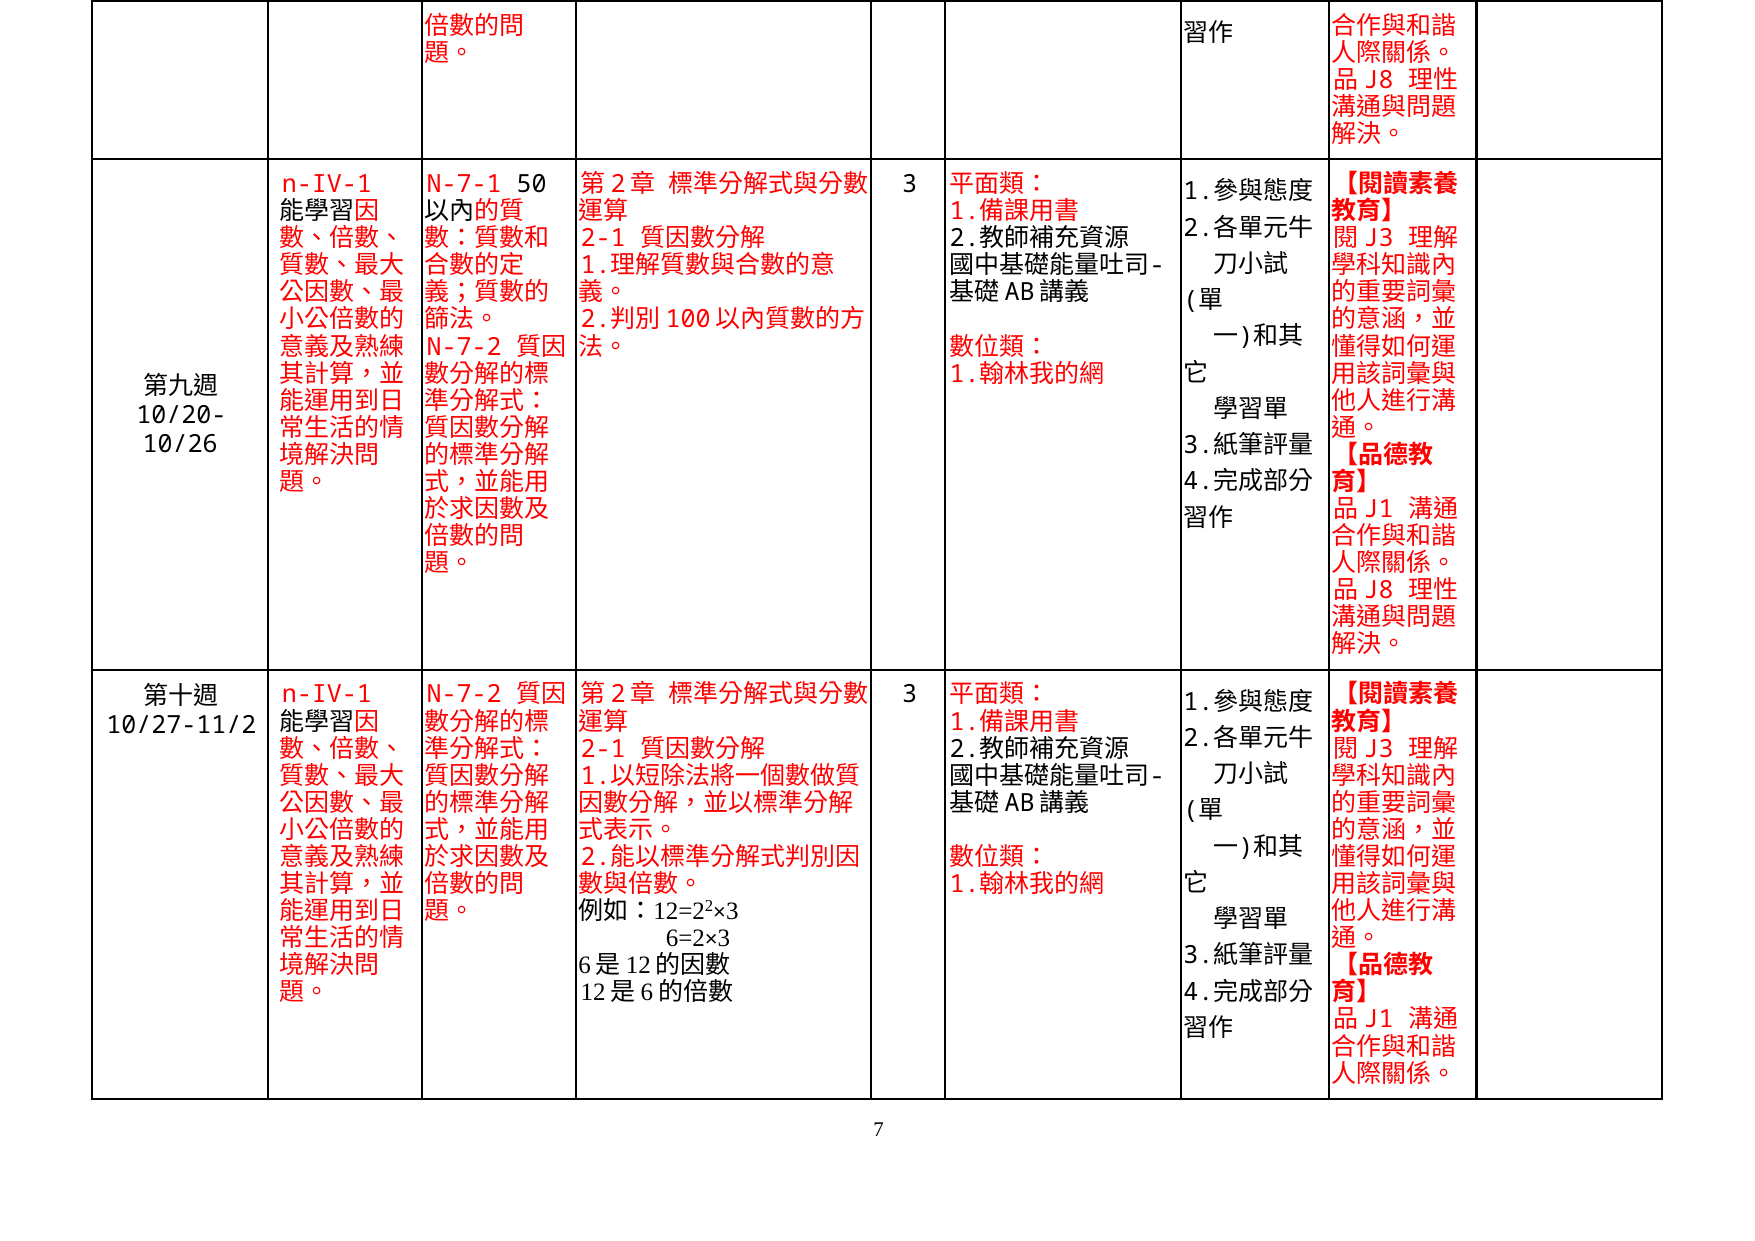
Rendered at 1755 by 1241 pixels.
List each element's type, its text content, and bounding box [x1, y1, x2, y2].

table_cell [1478, 2, 1661, 158]
table_cell 【閱讀素養教育】 閱J3 理解學科知識內的重要詞彙的意涵，並懂得如何運用該詞彙與他人進行溝通。 【品德教育】 品J1 溝通合作與和諧人際關係。 [1330, 671, 1475, 1098]
table_cell N-7-1 50以內的質數：質數和合數的定義；質數的篩法。 N-7-2 質因數分解的標準分解式：質因數分解的標準分解式，並能用於求因數及倍數的問題。 [423, 160, 575, 669]
table_cell n-IV-1 能學習因數、倍數、質數、最大公因數、最小公倍數的意義及熟練其計算，並能運用到日常生活的情境解決問題。 [269, 160, 421, 669]
table_cell 第十週 10/27-11/2 [93, 671, 267, 1098]
table_cell 3 [872, 671, 944, 1098]
table_cell n-IV-1 能學習因數、倍數、質數、最大公因數、最小公倍數的意義及熟練其計算，並能運用到日常生活的情境解決問題。 [269, 671, 421, 1098]
table_cell 平面類： 1.備課用書 2.教師補充資源 國中基礎能量吐司- 基礎AB講義 數位類： 1.翰林我的網 [946, 160, 1180, 669]
table_cell [872, 2, 944, 158]
table_cell 第2章 標準分解式與分數運算 2-1 質因數分解 1.以短除法將一個數做質因數分解，並以標準分解式表示。 2.能以標準分解式判別因數與倍數。 例如：12=22×3 6=2×3 6是12的因數 12是6的倍數 [577, 671, 870, 1098]
table_cell [1478, 671, 1661, 1098]
table_cell 習作 [1182, 2, 1328, 158]
table_cell 1.參與態度 2.各單元牛 刀小試(單 一)和其它 學習單 3.紙筆評量 4.完成部分習作 [1182, 160, 1328, 669]
table_cell N-7-2 質因數分解的標準分解式：質因數分解的標準分解式，並能用於求因數及倍數的問題。 [423, 671, 575, 1098]
table_cell [1478, 160, 1661, 669]
table_cell 【閱讀素養教育】 閱J3 理解學科知識內的重要詞彙的意涵，並懂得如何運用該詞彙與他人進行溝通。 【品德教育】 品J1 溝通合作與和諧人際關係。 品J8 理性溝通與問題解決。 [1330, 160, 1475, 669]
table_cell 倍數的問題。 [423, 2, 575, 158]
table_cell 平面類： 1.備課用書 2.教師補充資源 國中基礎能量吐司- 基礎AB講義 數位類： 1.翰林我的網 [946, 671, 1180, 1098]
table_cell 第2章 標準分解式與分數運算 2-1 質因數分解 1.理解質數與合數的意義。 2.判別100以內質數的方法。 [577, 160, 870, 669]
table_cell [93, 2, 267, 158]
table_cell 第九週 10/20-10/26 [93, 160, 267, 669]
table_cell 3 [872, 160, 944, 669]
table_cell [577, 2, 870, 158]
table_cell [946, 2, 1180, 158]
table_cell 合作與和諧人際關係。 品J8 理性溝通與問題解決。 [1330, 2, 1475, 158]
table_cell [269, 2, 421, 158]
table_cell 1.參與態度 2.各單元牛 刀小試(單 一)和其它 學習單 3.紙筆評量 4.完成部分習作 [1182, 671, 1328, 1098]
